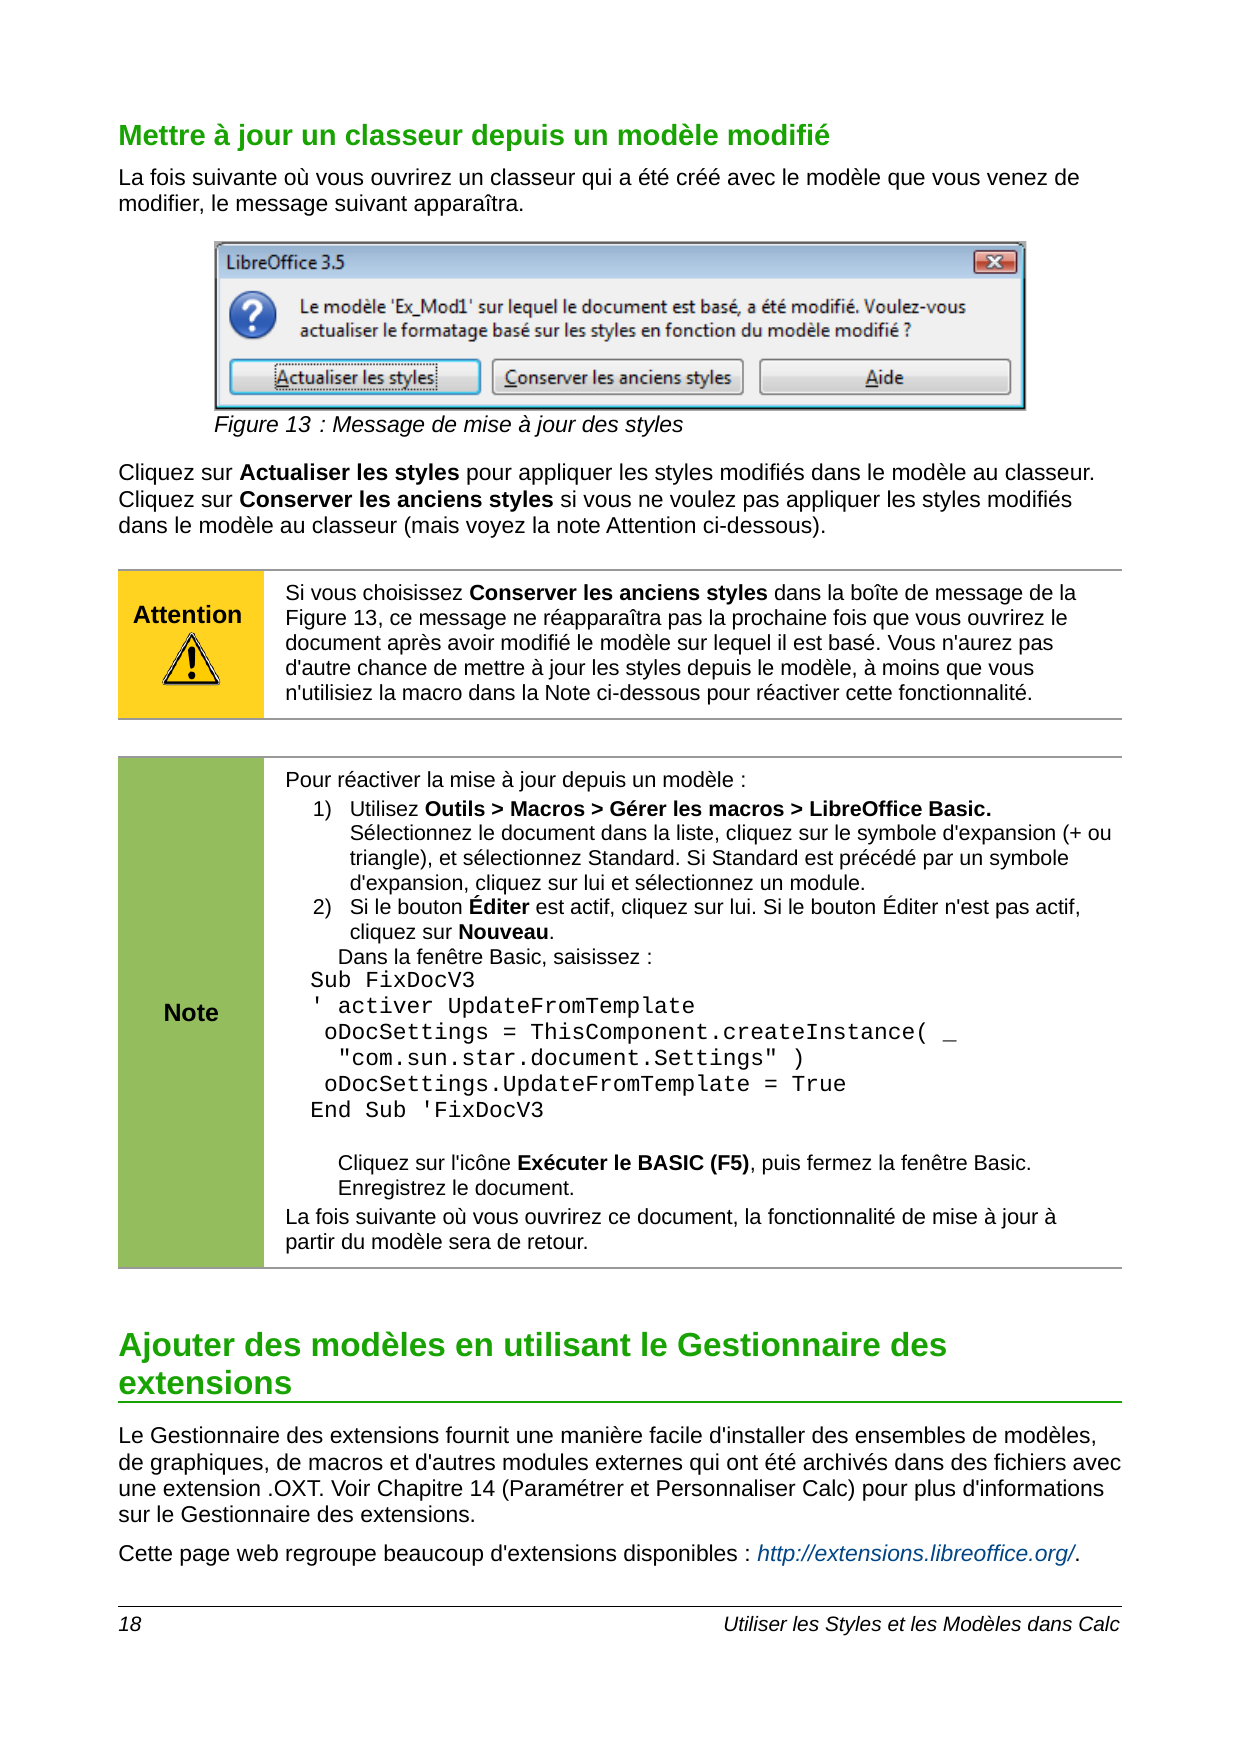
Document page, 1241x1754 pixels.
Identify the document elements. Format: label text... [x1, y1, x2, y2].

text Cliquez sur Actualiser les styles pour appliquer les styles modifiés dans le modèle au classeur. Cliquez sur Conserver les anciens styles si vous ne voulez pas appliquer les styles modifiés dans le modèle au classeur (mais voyez la note Attention ci-dessous). [118, 459, 1122, 538]
table_header Attention [118, 571, 264, 718]
table_header Note [118, 758, 264, 1267]
subtitle Ajouter des modèles en utilisant le Gestionnaire des extensions [118, 1324, 1122, 1401]
text Figure 13 : Message de mise à jour des styles [214, 411, 1026, 437]
text Le Gestionnaire des extensions fournit une manière facile d'installer des ensembles de modèles, de graphiques, de macros et d'autres modules externes qui ont été archivés dans des fichiers avec une extension .OXT. Voir Chapitre 14 (Paramétrer et Personnaliser Calc) pour plus d'informations sur le Gestionnaire des extensions. [118, 1422, 1122, 1528]
picture [214, 241, 1027, 411]
picture [158, 628, 224, 689]
text La fois suivante où vous ouvrirez un classeur qui a été créé avec le modèle que vous venez de modifier, le message suivant apparaîtra. [118, 164, 1122, 217]
subtitle Mettre à jour un classeur depuis un modèle modifié [118, 118, 1122, 152]
table_header Si vous choisissez Conserver les anciens styles dans la boîte de message de la Figure 13, ce message ne réapparaîtra pas la prochaine fois que vous ouvrirez le document après avoir modifié le modèle sur lequel il est basé. Vous n'aurez pas d'autre chance de mettre à jour les styles depuis le modèle, à moins que vous n'utilisiez la macro dans la Note ci-dessous pour réactiver cette fonctionnalité. [264, 571, 1122, 718]
table_header Pour réactiver la mise à jour depuis un modèle : Utilisez Outils > Macros > Gérer les macros > LibreOffice Basic. Sélectionnez le document dans la liste, cliquez sur le symbole d'expansion (+ ou triangle), et sélectionnez Standard. Si Standard est précédé par un symbole d'expansion, cliquez sur lui et sélectionnez un module. Si le bouton Éditer est actif, cliquez sur lui. Si le bouton Éditer n'est pas actif, cliquez sur Nouveau. Dans la fenêtre Basic, saisissez : Sub FixDocV3 ' activer UpdateFromTemplate oDocSettings = ThisComponent.createInstance( _ "com.sun.star.document.Settings" ) oDocSettings.UpdateFromTemplate = True End Sub 'FixDocV3 Cliquez sur l'icône Exécuter le BASIC (F5), puis fermez la fenêtre Basic. Enregistrez le document. La fois suivante où vous ouvrirez ce document, la fonctionnalité de mise à jour à partir du modèle sera de retour. [264, 758, 1122, 1267]
text Cette page web regroupe beaucoup d'extensions disponibles : http://extensions.libreoffice.org/. [118, 1540, 1122, 1567]
